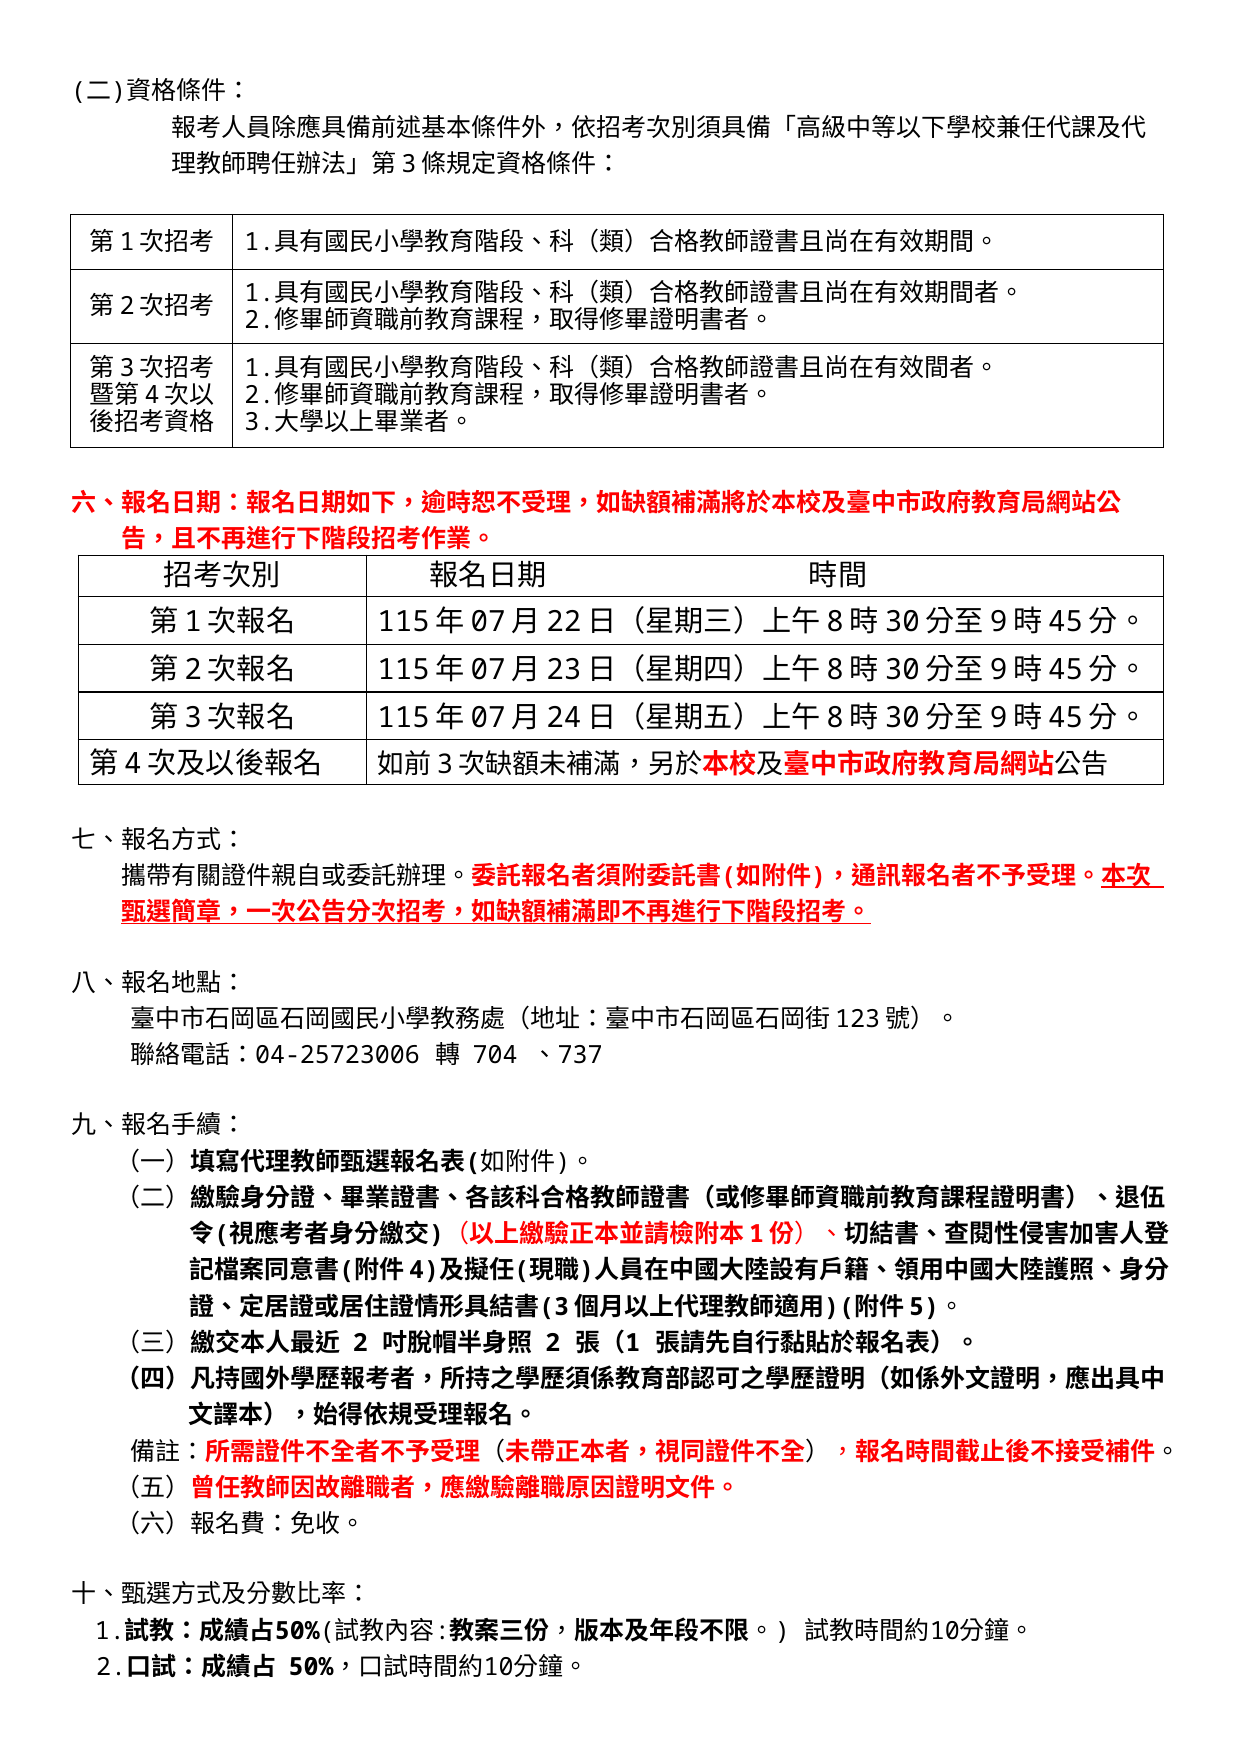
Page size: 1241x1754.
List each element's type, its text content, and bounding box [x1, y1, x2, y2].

table_cell 第2次報名 [79, 645, 366, 691]
text 九、報名手續： [71, 1105, 1169, 1141]
text (二)資格條件： [71, 71, 1169, 107]
table_cell 115年07月24日（星期五）上午8時30分至9時45分。 [367, 693, 1163, 739]
table_cell 第3次報名 [79, 693, 366, 739]
table_cell 第1次報名 [79, 597, 366, 643]
text 備註：所需證件不全者不予受理（未帶正本者，視同證件不全），報名時間截止後不接受補件。 [130, 1431, 1169, 1467]
text 聯絡電話：04-25723006 轉 704 、737 [130, 1034, 1169, 1071]
table_header 第1次招考 [71, 215, 232, 269]
text 1.試教：成績占50%(試教內容:教案三份，版本及年段不限。) 試教時間約10分鐘。 [94, 1610, 1169, 1646]
table_header 招考次別 [79, 556, 366, 596]
text （一）填寫代理教師甄選報名表(如附件)。 [115, 1141, 1169, 1177]
text 八、報名地點： [71, 962, 1169, 998]
table_header 1.具有國民小學教育階段、科（類）合格教師證書且尚在有效期間。 [233, 215, 1163, 269]
table_cell 第3次招考暨第4次以後招考資格 [71, 344, 232, 447]
text （五）曾任教師因故離職者，應繳驗離職原因證明文件。 [115, 1467, 1169, 1503]
text （六）報名費：免收。 [115, 1503, 1169, 1540]
table_cell 115年07月22日（星期三）上午8時30分至9時45分。 [367, 597, 1163, 643]
table_cell 第4次及以後報名 [79, 740, 366, 784]
table_cell 115年07月23日（星期四）上午8時30分至9時45分。 [367, 645, 1163, 691]
table_cell 如前3次缺額未補滿，另於本校及臺中市政府教育局網站公告 [367, 740, 1163, 784]
table_cell 1.具有國民小學教育階段、科（類）合格教師證書且尚在有效間者。 2.修畢師資職前教育課程，取得修畢證明書者。 3.大學以上畢業者。 [233, 344, 1163, 447]
text 十、甄選方式及分數比率： [71, 1574, 1169, 1610]
text 攜帶有關證件親自或委託辦理。委託報名者須附委託書(如附件)，通訊報名者不予受理。本次 甄選簡章，一次公告分次招考，如缺額補滿即不再進行下階段招考。 [121, 855, 1169, 928]
text （三）繳交本人最近 2 吋脫帽半身照 2 張（1 張請先自行黏貼於報名表）。 [115, 1322, 1169, 1358]
text （二）繳驗身分證、畢業證書、各該科合格教師證書（或修畢師資職前教育課程證明書）、退伍令(視應考者身分繳交)（以上繳驗正本並請檢附本1份）、切結書、查閱性侵害加害人登記檔案同意書(附件4)及擬任(現職)人員在中國大陸設有戶籍、領用中國大陸護照、身分證、定居證或居住證情形具結書(3個月以上代理教師適用)(附件5)。 [115, 1177, 1169, 1322]
text 六、報名日期：報名日期如下，逾時恕不受理，如缺額補滿將於本校及臺中市政府教育局網站公 [71, 482, 1169, 518]
table_cell 1.具有國民小學教育階段、科（類）合格教師證書且尚在有效期間者。 2.修畢師資職前教育課程，取得修畢證明書者。 [233, 270, 1163, 343]
table_cell 第2次招考 [71, 270, 232, 343]
text 2.口試：成績占 50%，口試時間約10分鐘。 [96, 1646, 1169, 1683]
text 七、報名方式： [71, 819, 1169, 855]
text （四）凡持國外學歷報考者，所持之學歷須係教育部認可之學歷證明（如係外文證明，應出具中文譯本），始得依規受理報名。 [115, 1358, 1169, 1431]
table_header 報名日期 時間 [367, 556, 1163, 596]
text 報考人員除應具備前述基本條件外，依招考次別須具備「高級中等以下學校兼任代課及代理教師聘任辦法」第3條規定資格條件： [171, 107, 1169, 179]
text 臺中市石岡區石岡國民小學教務處（地址：臺中市石岡區石岡街123號）。 [130, 998, 1169, 1034]
text 告，且不再進行下階段招考作業。 [71, 518, 1169, 554]
